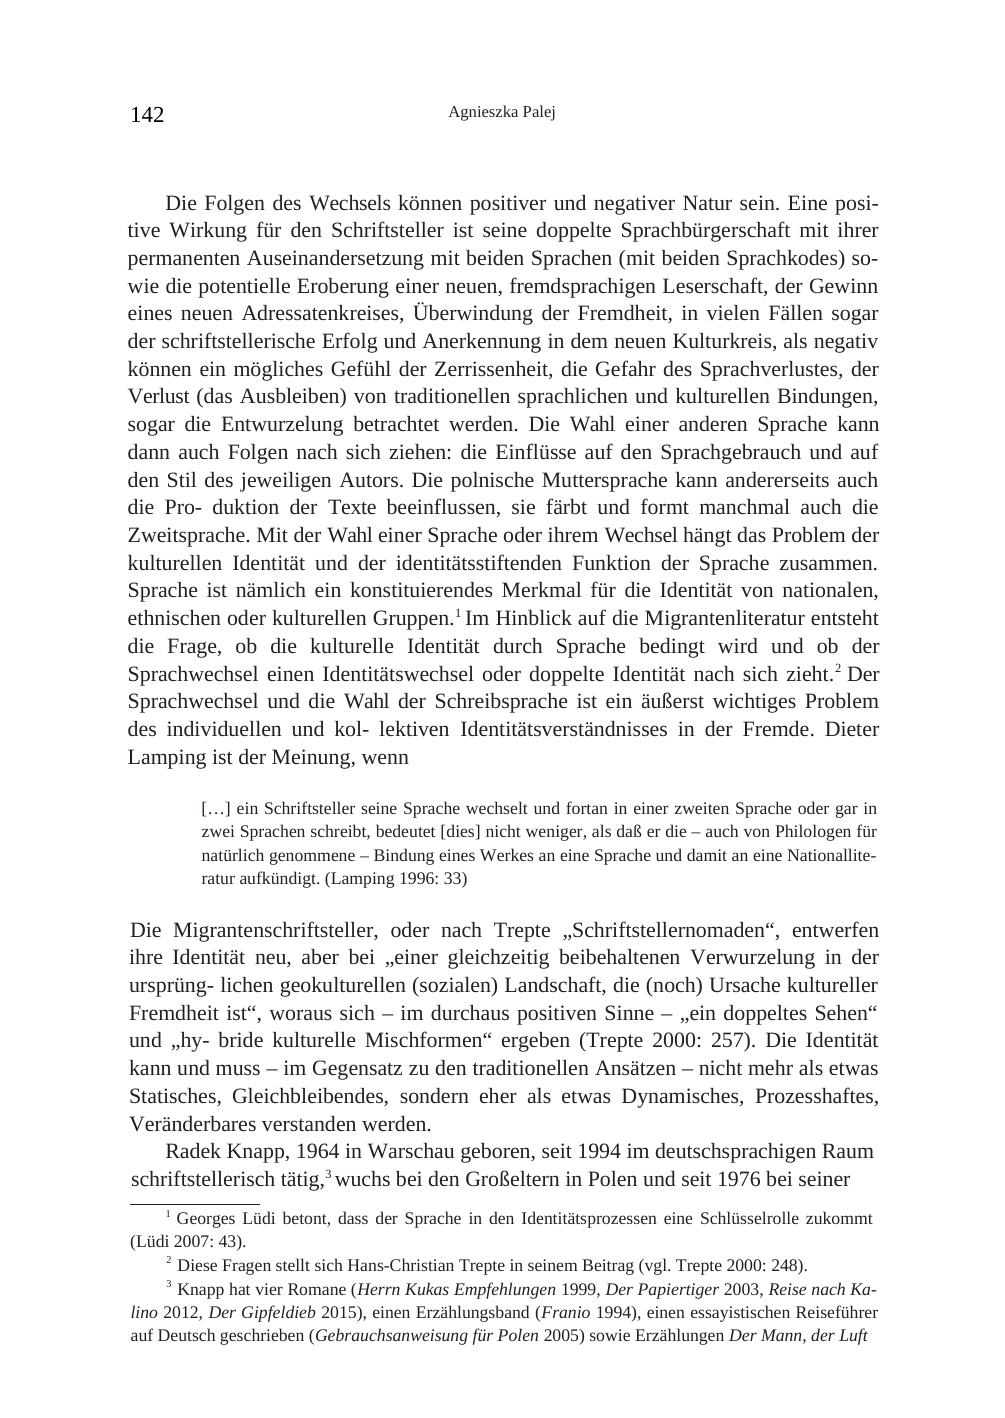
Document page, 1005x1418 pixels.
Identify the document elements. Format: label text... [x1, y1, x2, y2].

text Radek Knapp, 1964 in Warschau geboren, seit 1994 im deutschsprachigen Raum schriftstellerisch tätig,3 wuchs bei den Großeltern in Polen und seit 1976 bei seiner [131, 1138, 875, 1191]
text 2 Diese Fragen stellt sich Hans-Christian Trepte in seinem Beitrag (vgl. Trepte 2000: 248). [166, 1254, 892, 1275]
text Die Folgen des Wechsels können positiver und negativer Natur sein. Eine posi- tive Wirkung für den Schriftsteller ist seine doppelte Sprachbürgerschaft mit ihrer permanenten Auseinandersetzung mit beiden Sprachen (mit beiden Sprachkodes) so- wie die potentielle Eroberung einer neuen, fremdsprachigen Leserschaft, der Gewinn eines neuen Adressatenkreises, Überwindung der Fremdheit, in vielen Fällen sogar der schriftstellerische Erfolg und Anerkennung in dem neuen Kulturkreis, als negativ können ein mögliches Gefühl der Zerrissenheit, die Gefahr des Sprachverlustes, der Verlust (das Ausbleiben) von traditionellen sprachlichen und kulturellen Bindungen, sogar die Entwurzelung betrachtet werden. Die Wahl einer anderen Sprache kann dann auch Folgen nach sich ziehen: die Einflüsse auf den Sprachgebrauch und auf den Stil des jeweiligen Autors. Die polnische Muttersprache kann andererseits auch die Pro- duktion der Texte beeinflussen, sie färbt und formt manchmal auch die Zweitsprache. Mit der Wahl einer Sprache oder ihrem Wechsel hängt das Problem der kulturellen Identität und der identitätsstiftenden Funktion der Sprache zusammen. Sprache ist nämlich ein konstituierendes Merkmal für die Identität von nationalen, ethnischen oder kulturellen Gruppen.1 Im Hinblick auf die Migrantenliteratur entsteht die Frage, ob die kulturelle Identität durch Sprache bedingt wird und ob der Sprachwechsel einen Identitätswechsel oder doppelte Identität nach sich zieht.2 Der Sprachwechsel und die Wahl der Schreibsprache ist ein äußerst wichtiges Problem des individuellen und kol- lektiven Identitätsverständnisses in der Fremde. Dieter Lamping ist der Meinung, wenn [127, 189, 879, 769]
text 3 Knapp hat vier Romane (Herrn Kukas Empfehlungen 1999, Der Papiertiger 2003, Reise nach Ka- lino 2012, Der Gipfeldieb 2015), einen Erzählungsband (Franio 1994), einen essayistischen Reiseführer auf Deutsch geschrieben (Gebrauchsanweisung für Polen 2005) sowie Erzählungen Der Mann, der Luft [130, 1278, 879, 1345]
text 1 Georges Lüdi betont, dass der Sprache in den Identitätsprozessen eine Schlüsselrolle zukommt (Lüdi 2007: 43). [130, 1197, 874, 1251]
text […] ein Schriftsteller seine Sprache wechselt und fortan in einer zweiten Sprache oder gar in zwei Sprachen schreibt, bedeutet [dies] nicht weniger, als daß er die – auch von Philologen für natürlich genommene – Bindung eines Werkes an eine Sprache und damit an eine Nationallite- ratur aufkündigt. (Lamping 1996: 33) [201, 798, 878, 888]
text Die Migrantenschriftsteller, oder nach Trepte „Schriftstellernomaden“, entwerfen ihre Identität neu, aber bei „einer gleichzeitig beibehaltenen Verwurzelung in der ursprüng- lichen geokulturellen (sozialen) Landschaft, die (noch) Ursache kultureller Fremdheit ist“, woraus sich – im durchaus positiven Sinne – „ein doppeltes Sehen“ und „hy- bride kulturelle Mischformen“ ergeben (Trepte 2000: 257). Die Identität kann und muss – im Gegensatz zu den traditionellen Ansätzen – nicht mehr als etwas Statisches, Gleichbleibendes, sondern eher als etwas Dynamisches, Prozesshaftes, Veränderbares verstanden werden. [129, 917, 879, 1136]
